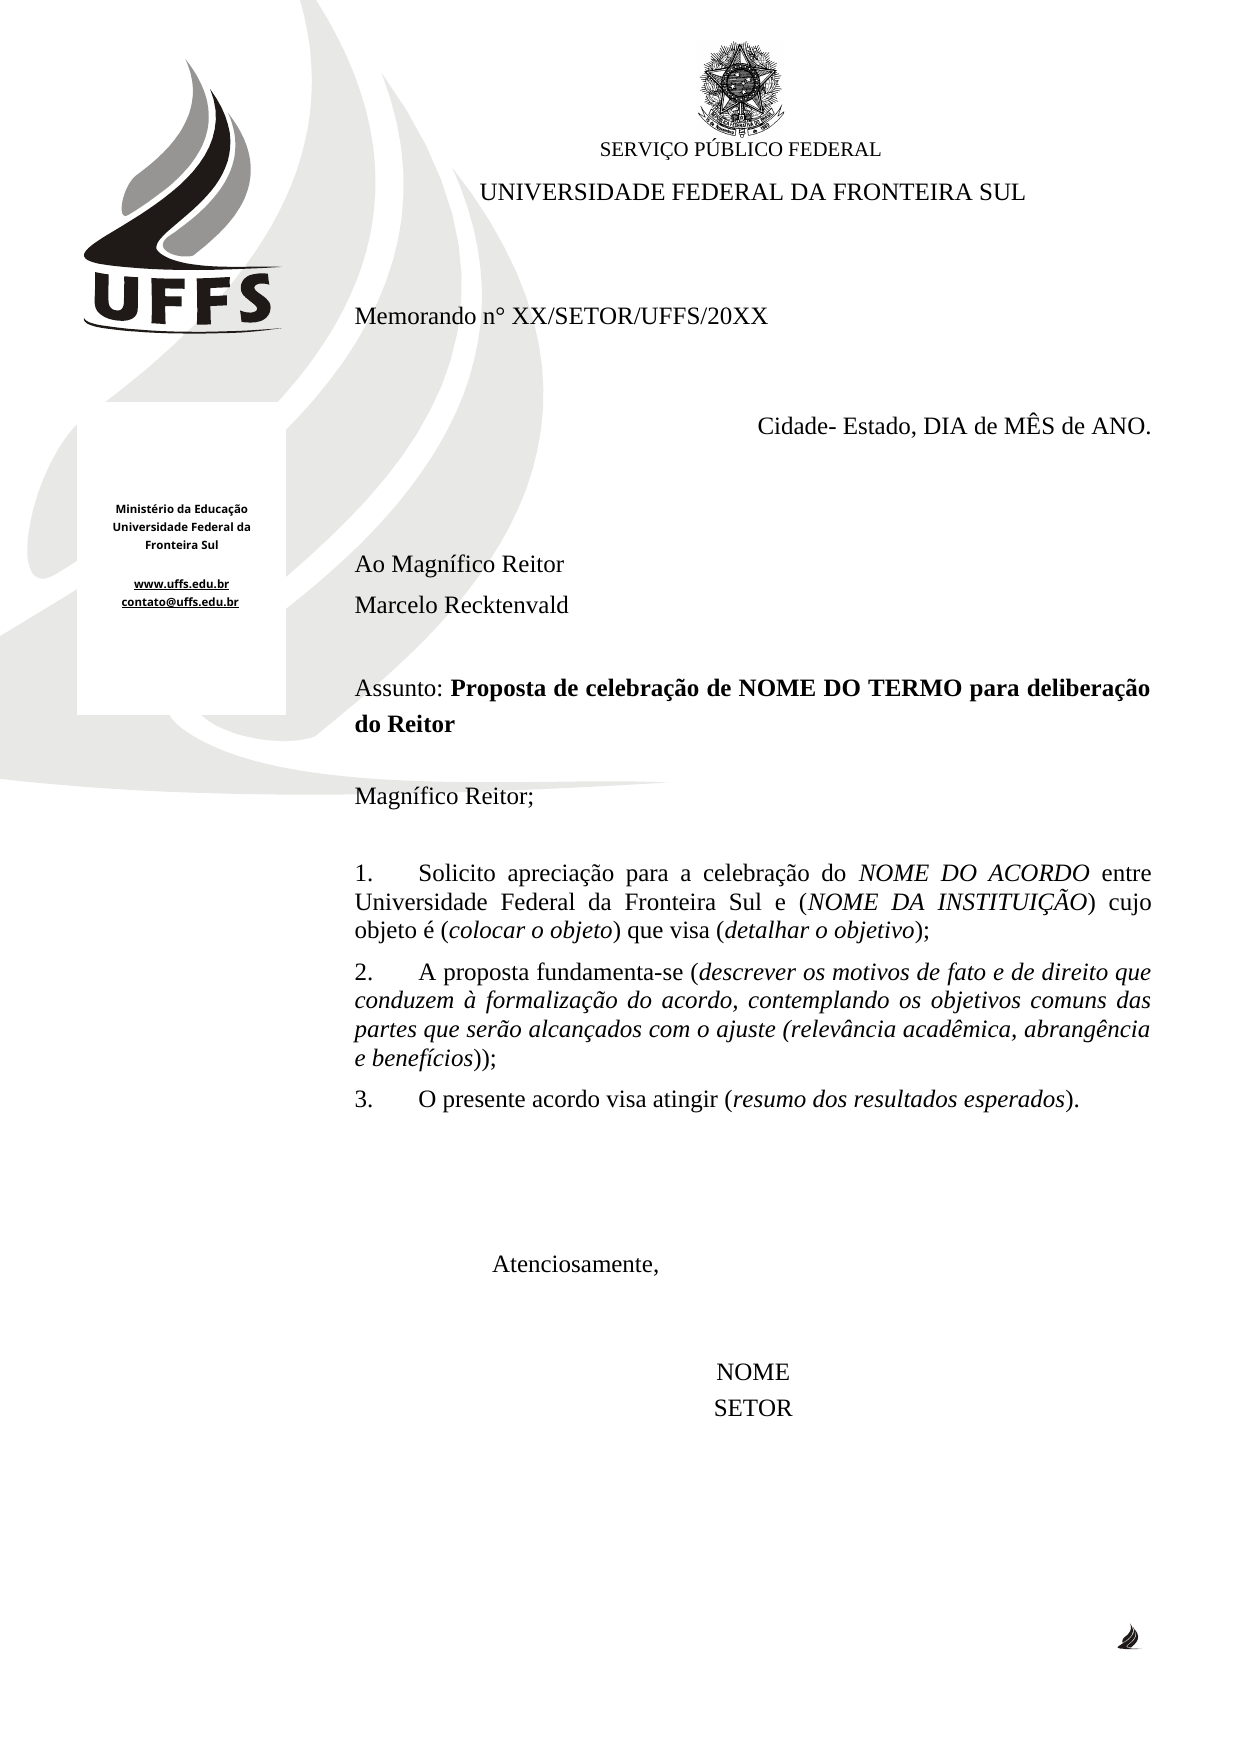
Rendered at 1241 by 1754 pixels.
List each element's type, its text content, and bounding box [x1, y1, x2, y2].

text SETOR [354, 1393, 1152, 1422]
text 1. Solicito apreciação para a celebração do NOME DO ACORDO entre Universidade Federal da Fronteira Sul e (NOME DA INSTITUIÇÃO) cujo objeto é (colocar o objeto) que visa (detalhar o objetivo); [354, 858, 1152, 944]
text Ao Magnífico Reitor [479, 549, 1152, 578]
text Assunto: Proposta de celebração de NOME DO TERMO para deliberação do Reitor [354, 673, 1152, 738]
text Memorando n° XX/SETOR/UFFS/20XX [528, 301, 1152, 330]
text Memorando n° XX/SETOR/UFFS/20XX [458, 301, 481, 330]
text UNIVERSIDADE FEDERAL DA FRONTEIRA SUL [461, 177, 1152, 206]
text 2. A proposta fundamenta-se (descrever os motivos de fato e de direito que conduzem à formalização do acordo, contemplando os objetivos comuns das partes que serão alcançados com o ajuste (relevância acadêmica, abrangência e benefícios)); [354, 957, 1152, 1072]
text [414, 411, 456, 440]
text Magnífico Reitor; [354, 781, 1152, 809]
text Atenciosamente, [354, 1249, 1152, 1278]
text Memorando n° XX/SETOR/UFFS/20XX [354, 301, 377, 330]
text 3. O presente acordo visa atingir (resumo dos resultados esperados). [354, 1084, 1152, 1113]
text [375, 177, 403, 206]
text Marcelo Recktenvald [445, 590, 1152, 619]
text NOME [354, 1357, 1152, 1386]
text Cidade- Estado, DIA de MÊS de ANO. [540, 411, 1152, 440]
